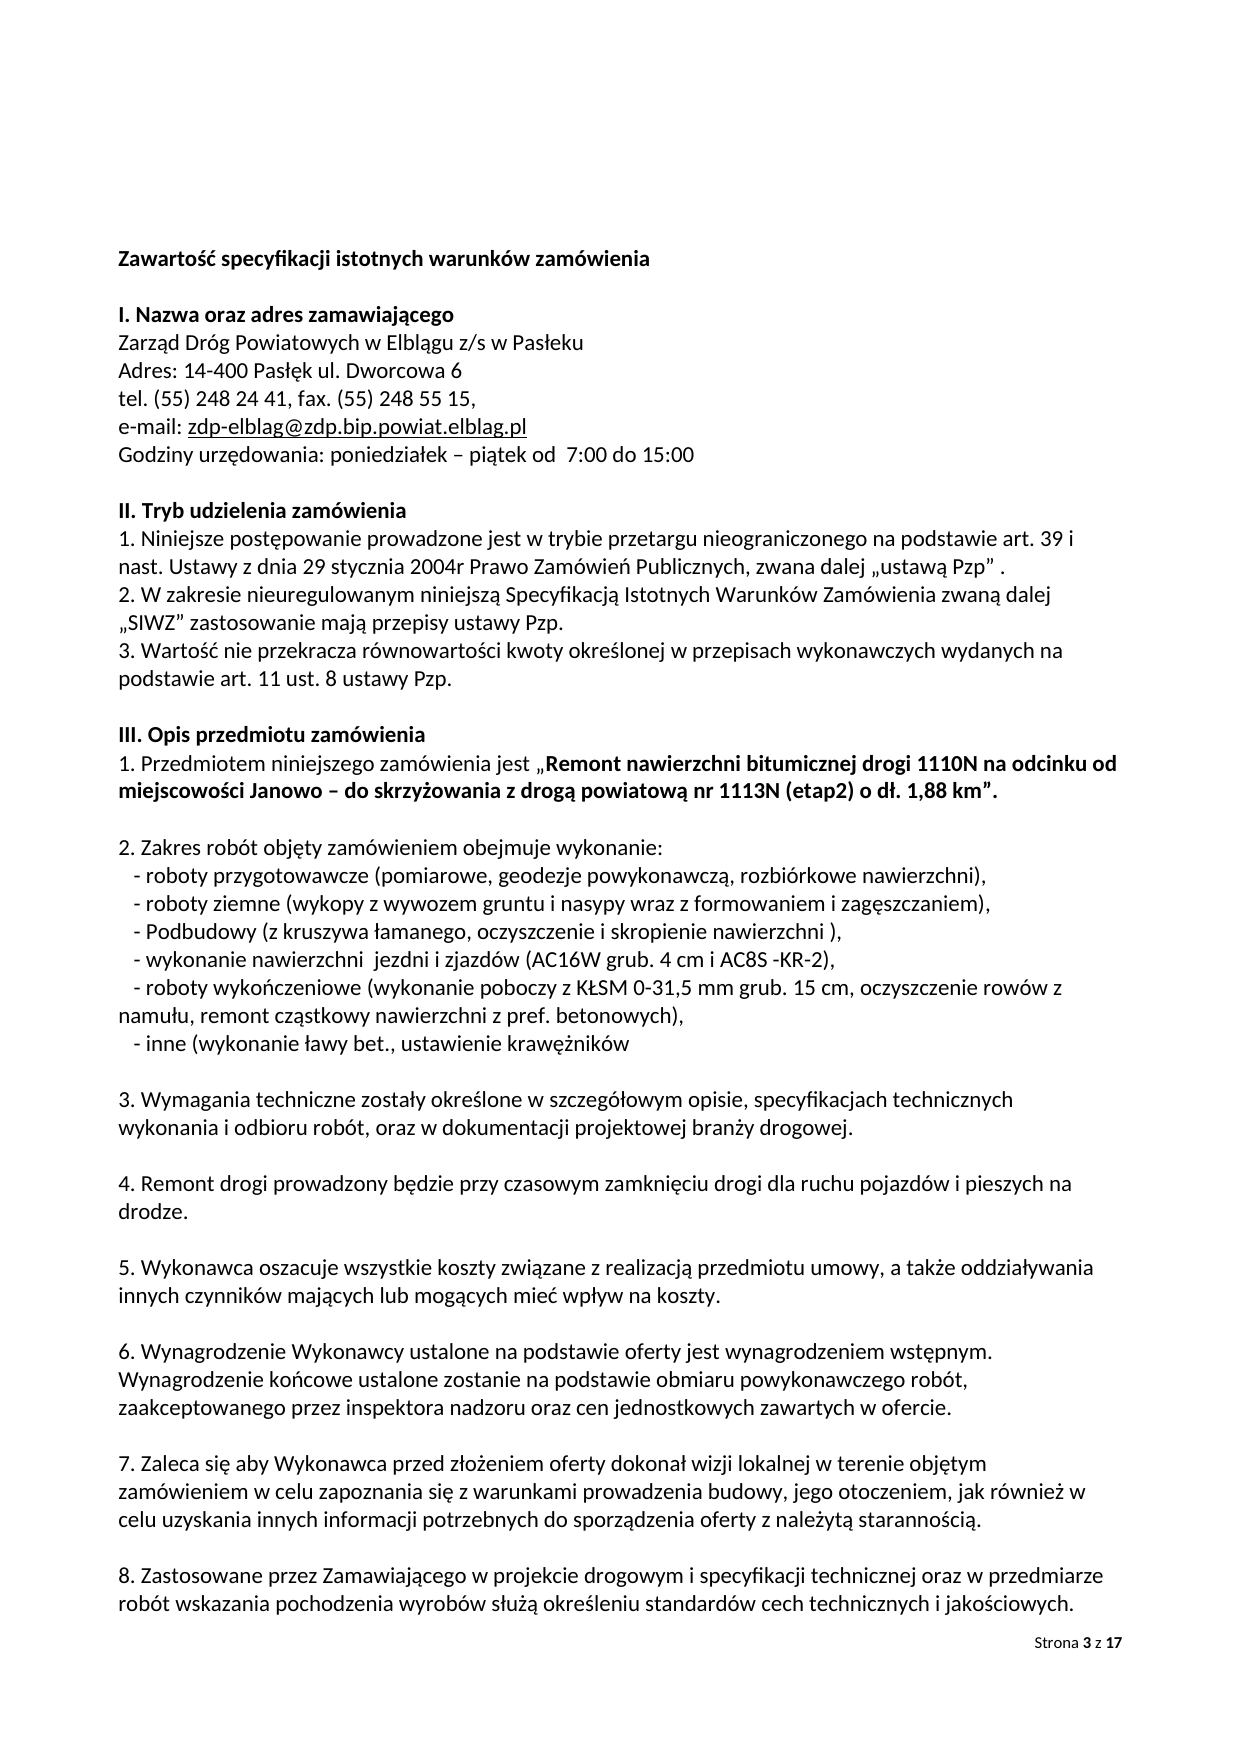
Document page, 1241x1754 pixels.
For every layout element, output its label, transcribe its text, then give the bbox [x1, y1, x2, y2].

text Zarząd Dróg Powiatowych w Elblągu z/s w Pasłeku [118, 328, 1122, 356]
text - roboty ziemne (wykopy z wywozem gruntu i nasypy wraz z formowaniem i zagęszczaniem), [118, 889, 1122, 917]
text 4. Remont drogi prowadzony będzie przy czasowym zamknięciu drogi dla ruchu pojazdów i pieszych na drodze. [118, 1169, 1122, 1225]
text - roboty przygotowawcze (pomiarowe, geodezje powykonawczą, rozbiórkowe nawierzchni), [118, 861, 1122, 889]
text wykonania i odbioru robót, oraz w dokumentacji projektowej branży drogowej. [118, 1113, 1122, 1141]
text 5. Wykonawca oszacuje wszystkie koszty związane z realizacją przedmiotu umowy, a także oddziaływania innych czynników mających lub mogących mieć wpływ na koszty. [118, 1253, 1122, 1309]
text II. Tryb udzielenia zamówienia [118, 496, 1122, 524]
text 2. Zakres robót objęty zamówieniem obejmuje wykonanie: [118, 833, 1122, 861]
text - Podbudowy (z kruszywa łamanego, oczyszczenie i skropienie nawierzchni ), [118, 917, 1122, 945]
text 3. Wartość nie przekracza równowartości kwoty określonej w przepisach wykonawczych wydanych na podstawie art. 11 ust. 8 ustawy Pzp. [118, 637, 1122, 693]
text Godziny urzędowania: poniedziałek – piątek od 7:00 do 15:00 [118, 440, 1122, 468]
text 2. W zakresie nieuregulowanym niniejszą Specyfikacją Istotnych Warunków Zamówienia zwaną dalej „SIWZ” zastosowanie mają przepisy ustawy Pzp. [118, 581, 1122, 637]
text e-mail: zdp-elblag@zdp.bip.powiat.elblag.pl [118, 412, 1122, 440]
text - inne (wykonanie ławy bet., ustawienie krawężników [118, 1029, 1122, 1057]
text 1. Przedmiotem niniejszego zamówienia jest „Remont nawierzchni bitumicznej drogi 1110N na odcinku od miejscowości Janowo – do skrzyżowania z drogą powiatową nr 1113N (etap2) o dł. 1,88 km”. [118, 749, 1122, 805]
text I. Nazwa oraz adres zamawiającego [118, 300, 1122, 328]
text 6. Wynagrodzenie Wykonawcy ustalone na podstawie oferty jest wynagrodzeniem wstępnym. Wynagrodzenie końcowe ustalone zostanie na podstawie obmiaru powykonawczego robót, zaakceptowanego przez inspektora nadzoru oraz cen jednostkowych zawartych w ofercie. [118, 1337, 1122, 1421]
text 3. Wymagania techniczne zostały określone w szczegółowym opisie, specyfikacjach technicznych [118, 1085, 1122, 1113]
text 8. Zastosowane przez Zamawiającego w projekcie drogowym i specyfikacji technicznej oraz w przedmiarze robót wskazania pochodzenia wyrobów służą określeniu standardów cech technicznych i jakościowych. [118, 1561, 1122, 1617]
text - wykonanie nawierzchni jezdni i zjazdów (AC16W grub. 4 cm i AC8S -KR-2), [118, 945, 1122, 973]
text Adres: 14-400 Pasłęk ul. Dworcowa 6 [118, 356, 1122, 384]
text - roboty wykończeniowe (wykonanie poboczy z KŁSM 0-31,5 mm grub. 15 cm, oczyszczenie rowów z namułu, remont cząstkowy nawierzchni z pref. betonowych), [118, 973, 1122, 1029]
text Zawartość specyfikacji istotnych warunków zamówienia [118, 244, 1122, 272]
text 1. Niniejsze postępowanie prowadzone jest w trybie przetargu nieograniczonego na podstawie art. 39 i nast. Ustawy z dnia 29 stycznia 2004r Prawo Zamówień Publicznych, zwana dalej „ustawą Pzp” . [118, 524, 1122, 581]
text 7. Zaleca się aby Wykonawca przed złożeniem oferty dokonał wizji lokalnej w terenie objętym zamówieniem w celu zapoznania się z warunkami prowadzenia budowy, jego otoczeniem, jak również w celu uzyskania innych informacji potrzebnych do sporządzenia oferty z należytą starannością. [118, 1449, 1122, 1533]
text tel. (55) 248 24 41, fax. (55) 248 55 15, [118, 384, 1122, 412]
text III. Opis przedmiotu zamówienia [118, 721, 1122, 749]
